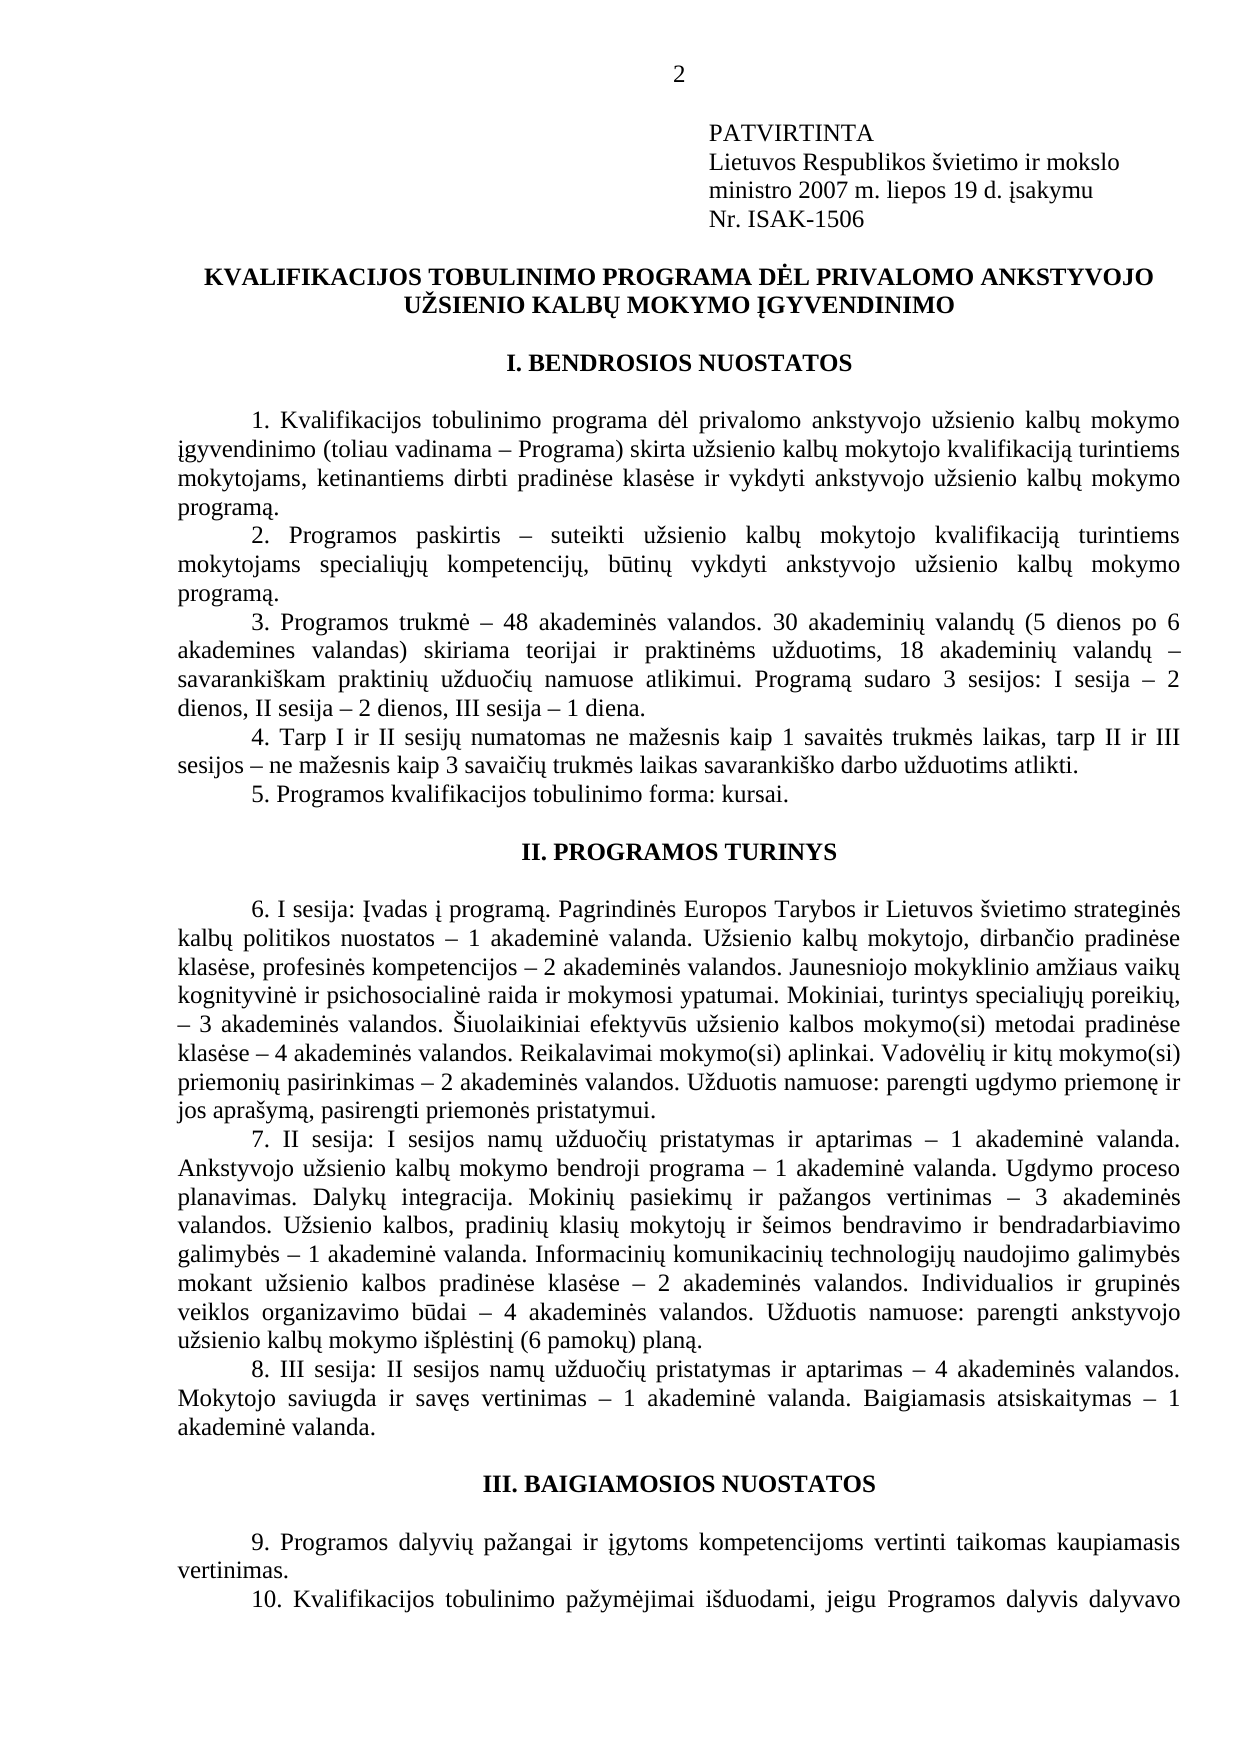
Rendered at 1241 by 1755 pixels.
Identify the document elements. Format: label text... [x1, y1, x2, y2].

text ministro 2007 m. liepos 19 d. įsakymu [177, 176, 1181, 204]
text 2. Programos paskirtis – suteikti užsienio kalbų mokytojo kvalifikaciją turintiems mokytojams specialiųjų kompetencijų, būtinų vykdyti ankstyvojo užsienio kalbų mokymo programą. [177, 521, 1181, 607]
text 3. Programos trukmė – 48 akademinės valandos. 30 akademinių valandų (5 dienos po 6 akademines valandas) skiriama teorijai ir praktinėms užduotims, 18 akademinių valandų – savarankiškam praktinių užduočių namuose atlikimui. Programą sudaro 3 sesijos: I sesija – 2 dienos, II sesija – 2 dienos, III sesija – 1 diena. [177, 607, 1181, 722]
text 6. I sesija: Įvadas į programą. Pagrindinės Europos Tarybos ir Lietuvos švietimo strateginės kalbų politikos nuostatos – 1 akademinė valanda. Užsienio kalbų mokytojo, dirbančio pradinėse klasėse, profesinės kompetencijos – 2 akademinės valandos. Jaunesniojo mokyklinio amžiaus vaikų kognityvinė ir psichosocialinė raida ir mokymosi ypatumai. Mokiniai, turintys specialiųjų poreikių, – 3 akademinės valandos. Šiuolaikiniai efektyvūs užsienio kalbos mokymo(si) metodai pradinėse klasėse – 4 akademinės valandos. Reikalavimai mokymo(si) aplinkai. Vadovėlių ir kitų mokymo(si) priemonių pasirinkimas – 2 akademinės valandos. Užduotis namuose: parengti ugdymo priemonę ir jos aprašymą, pasirengti priemonės pristatymui. [177, 894, 1181, 1124]
text 10. Kvalifikacijos tobulinimo pažymėjimai išduodami, jeigu Programos dalyvis dalyvavo [177, 1584, 1181, 1613]
text 9. Programos dalyvių pažangai ir įgytoms kompetencijoms vertinti taikomas kaupiamasis vertinimas. [177, 1527, 1181, 1584]
text 4. Tarp I ir II sesijų numatomas ne mažesnis kaip 1 savaitės trukmės laikas, tarp II ir III sesijos – ne mažesnis kaip 3 savaičių trukmės laikas savarankiško darbo užduotims atlikti. [177, 722, 1181, 779]
text KVALIFIKACIJOS TOBULINIMO PROGRAMA DĖL PRIVALOMO ANKSTYVOJO UŽSIENIO KALBŲ MOKYMO ĮGYVENDINIMO [177, 262, 1181, 319]
text 1. Kvalifikacijos tobulinimo programa dėl privalomo ankstyvojo užsienio kalbų mokymo įgyvendinimo (toliau vadinama – Programa) skirta užsienio kalbų mokytojo kvalifikaciją turintiems mokytojams, ketinantiems dirbti pradinėse klasėse ir vykdyti ankstyvojo užsienio kalbų mokymo programą. [177, 406, 1181, 521]
text I. BENDROSIOS NUOSTATOS [177, 348, 1181, 377]
text II. PROGRAMOS TURINYS [177, 837, 1181, 866]
text III. BAIGIAMOSIOS NUOSTATOS [177, 1469, 1181, 1498]
text 8. III sesija: II sesijos namų užduočių pristatymas ir aptarimas – 4 akademinės valandos. Mokytojo saviugda ir savęs vertinimas – 1 akademinė valanda. Baigiamasis atsiskaitymas – 1 akademinė valanda. [177, 1354, 1181, 1441]
text Nr. ISAK-1506 [177, 204, 1181, 233]
text 7. II sesija: I sesijos namų užduočių pristatymas ir aptarimas – 1 akademinė valanda. Ankstyvojo užsienio kalbų mokymo bendroji programa – 1 akademinė valanda. Ugdymo proceso planavimas. Dalykų integracija. Mokinių pasiekimų ir pažangos vertinimas – 3 akademinės valandos. Užsienio kalbos, pradinių klasių mokytojų ir šeimos bendravimo ir bendradarbiavimo galimybės – 1 akademinė valanda. Informacinių komunikacinių technologijų naudojimo galimybės mokant užsienio kalbos pradinėse klasėse – 2 akademinės valandos. Individualios ir grupinės veiklos organizavimo būdai – 4 akademinės valandos. Užduotis namuose: parengti ankstyvojo užsienio kalbų mokymo išplėstinį (6 pamokų) planą. [177, 1124, 1181, 1354]
text Lietuvos Respublikos švietimo ir mokslo [177, 147, 1181, 176]
text 5. Programos kvalifikacijos tobulinimo forma: kursai. [177, 779, 1181, 808]
text PATVIRTINTA [177, 118, 1181, 147]
